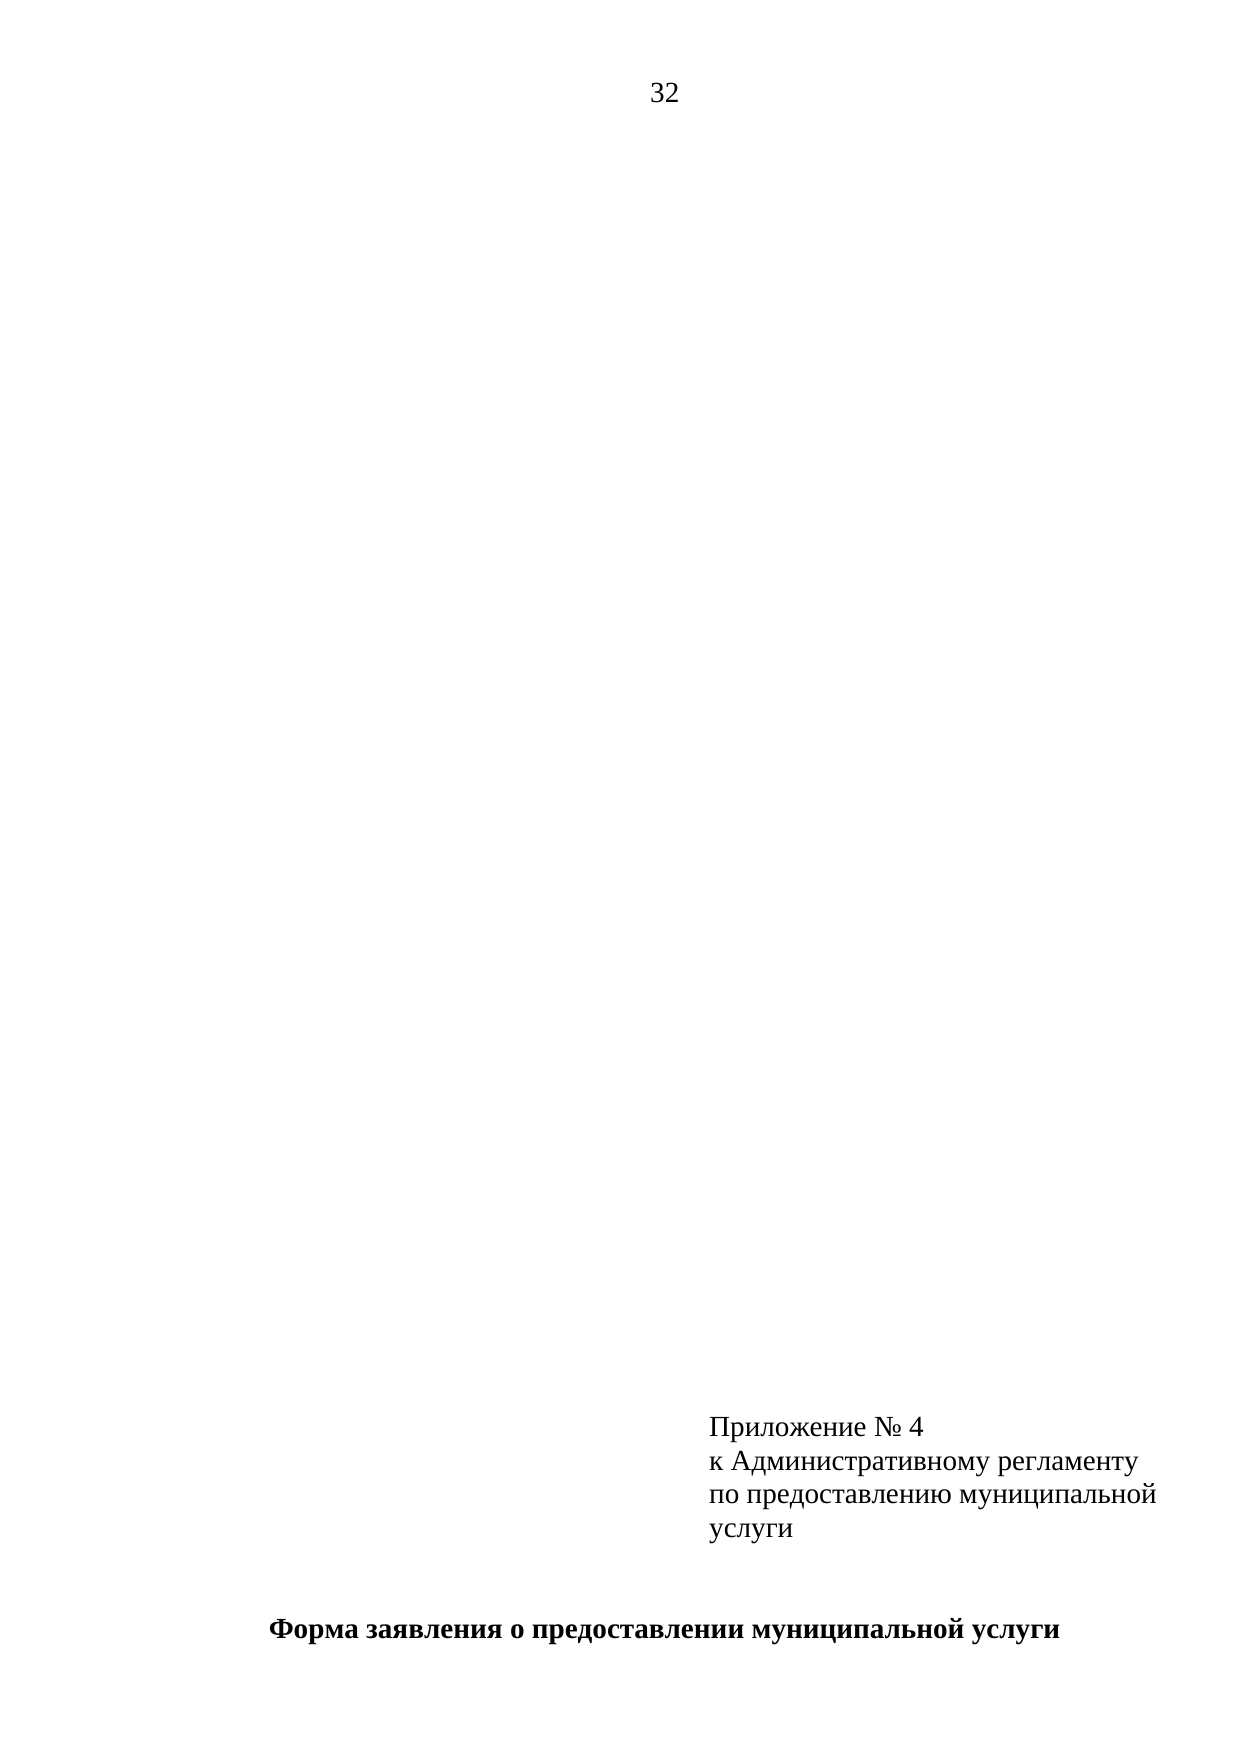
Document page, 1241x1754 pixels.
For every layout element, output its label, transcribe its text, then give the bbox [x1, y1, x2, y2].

text Форма заявления о предоставлении муниципальной услуги [148, 1611, 1181, 1644]
text Приложение № 4 к Административному регламенту по предоставлению муниципальной услуги [709, 1409, 1181, 1544]
